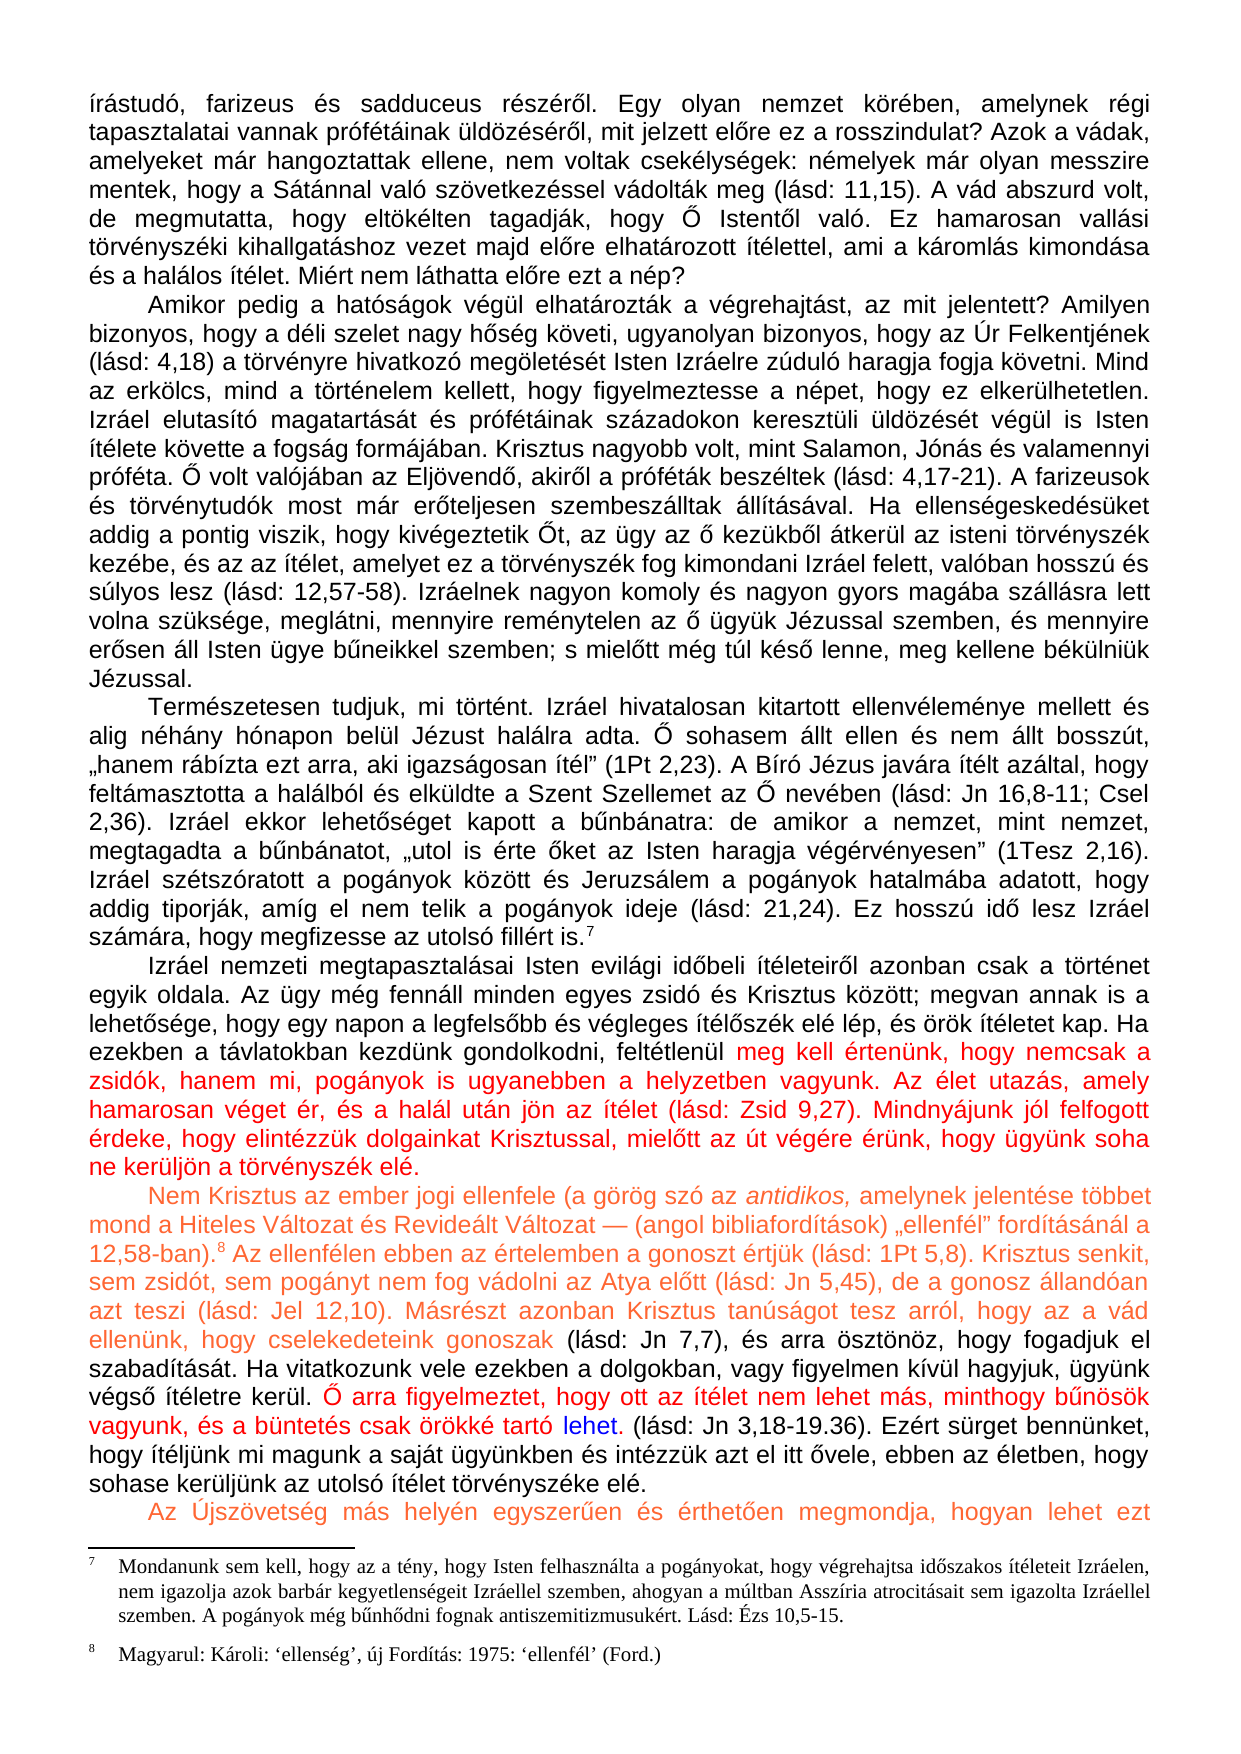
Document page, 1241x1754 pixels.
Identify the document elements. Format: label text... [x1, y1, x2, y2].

text Izráel nemzeti megtapasztalásai Isten evilági időbeli ítéleteiről azonban csak a történet egyik oldala. Az ügy még fennáll minden egyes zsidó és Krisztus között; megvan annak is a lehetősége, hogy egy napon a legfelsőbb és végleges ítélőszék elé lép, és örök ítéletet kap. Ha ezekben a távlatokban kezdünk gondolkodni, feltétlenül meg kell értenünk, hogy nemcsak a zsidók, hanem mi, pogányok is ugyanebben a helyzetben vagyunk. Az élet utazás, amely hamarosan véget ér, és a halál után jön az ítélet (lásd: Zsid 9,27). Mindnyájunk jól felfogott érdeke, hogy elintézzük dolgainkat Krisztussal, mielőtt az út végére érünk, hogy ügyünk soha ne kerüljön a törvényszék elé. [88, 951, 1152, 1181]
text Mondanunk sem kell, hogy az a tény, hogy Isten felhasználta a pogányokat, hogy végrehajtsa időszakos ítéleteit Izráelen, nem igazolja azok barbár kegyetlenségeit Izráellel szemben, ahogyan a múltban Asszíria atrocitásait sem igazolta Izráellel szemben. A pogányok még bűnhődni fognak antiszemitizmusukért. Lásd: Ézs 10,5-15. [88, 1554, 1152, 1627]
text írástudó, farizeus és sadduceus részéről. Egy olyan nemzet körében, amelynek régi tapasztalatai vannak prófétáinak üldözéséről, mit jelzett előre ez a rosszindulat? Azok a vádak, amelyeket már hangoztattak ellene, nem voltak csekélységek: némelyek már olyan messzire mentek, hogy a Sátánnal való szövetkezéssel vádolták meg (lásd: 11,15). A vád abszurd volt, de megmutatta, hogy eltökélten tagadják, hogy Ő Istentől való. Ez hamarosan vallási törvényszéki kihallgatáshoz vezet majd előre elhatározott ítélettel, ami a káromlás kimondása és a halálos ítélet. Miért nem láthatta előre ezt a nép? [88, 88, 1152, 290]
text Amikor pedig a hatóságok végül elhatározták a végrehajtást, az mit jelentett? Amilyen bizonyos, hogy a déli szelet nagy hőség követi, ugyanolyan bizonyos, hogy az Úr Felkentjének (lásd: 4,18) a törvényre hivatkozó megöletését Isten Izráelre zúduló haragja fogja követni. Mind az erkölcs, mind a történelem kellett, hogy figyelmeztesse a népet, hogy ez elkerülhetetlen. Izráel elutasító magatartását és prófétáinak századokon keresztüli üldözését végül is Isten ítélete követte a fogság formájában. Krisztus nagyobb volt, mint Salamon, Jónás és valamennyi próféta. Ő volt valójában az Eljövendő, akiről a próféták beszéltek (lásd: 4,17-21). A farizeusok és törvénytudók most már erőteljesen szembeszálltak állításával. Ha ellenségeskedésüket addig a pontig viszik, hogy kivégeztetik Őt, az ügy az ő kezükből átkerül az isteni törvényszék kezébe, és az az ítélet, amelyet ez a törvényszék fog kimondani Izráel felett, valóban hosszú és súlyos lesz (lásd: 12,57-58). Izráelnek nagyon komoly és nagyon gyors magába szállásra lett volna szüksége, meglátni, mennyire reménytelen az ő ügyük Jézussal szemben, és mennyire erősen áll Isten ügye bűneikkel szemben; s mielőtt még túl késő lenne, meg kellene békülniük Jézussal. [88, 290, 1152, 692]
text Magyarul: Károli: ‘ellenség’, új Fordítás: 1975: ‘ellenfél’ (Ford.) [88, 1641, 1152, 1665]
text Természetesen tudjuk, mi történt. Izráel hivatalosan kitartott ellenvéleménye mellett és alig néhány hónapon belül Jézust halálra adta. Ő sohasem állt ellen és nem állt bosszút, „hanem rábízta ezt arra, aki igazságosan ítél” (1Pt 2,23). A Bíró Jézus javára ítélt azáltal, hogy feltámasztotta a halálból és elküldte a Szent Szellemet az Ő nevében (lásd: Jn 16,8-11; Csel 2,36). Izráel ekkor lehetőséget kapott a bűnbánatra: de amikor a nemzet, mint nemzet, megtagadta a bűnbánatot, „utol is érte őket az Isten haragja végérvényesen” (1Tesz 2,16). Izráel szétszóratott a pogányok között és Jeruzsálem a pogányok hatalmába adatott, hogy addig tiporják, amíg el nem telik a pogányok ideje (lásd: 21,24). Ez hosszú idő lesz Izráel számára, hogy megfizesse az utolsó fillért is. [88, 692, 1152, 951]
text Nem Krisztus az ember jogi ellenfele (a görög szó az antidikos, amelynek jelentése többet mond a Hiteles Változat és Revideált Változat — (angol bibliafordítások) „ellenfél” fordításánál a 12,58-ban). Az ellenfélen ebben az értelemben a gonoszt értjük (lásd: 1Pt 5,8). Krisztus senkit, sem zsidót, sem pogányt nem fog vádolni az Atya előtt (lásd: Jn 5,45), de a gonosz állandóan azt teszi (lásd: Jel 12,10). Másrészt azonban Krisztus tanúságot tesz arról, hogy az a vád ellenünk, hogy cselekedeteink gonoszak (lásd: Jn 7,7), és arra ösztönöz, hogy fogadjuk el szabadítását. Ha vitatkozunk vele ezekben a dolgokban, vagy figyelmen kívül hagyjuk, ügyünk végső ítéletre kerül. Ő arra figyelmeztet, hogy ott az ítélet nem lehet más, minthogy bűnösök vagyunk, és a büntetés csak örökké tartó lehet. (lásd: Jn 3,18-19.36). Ezért sürget bennünket, hogy ítéljünk mi magunk a saját ügyünkben és intézzük azt el itt ővele, ebben az életben, hogy sohase kerüljünk az utolsó ítélet törvényszéke elé. [88, 1181, 1152, 1497]
text Az Újszövetség más helyén egyszerűen és érthetően megmondja, hogyan lehet ezt [88, 1497, 1152, 1526]
